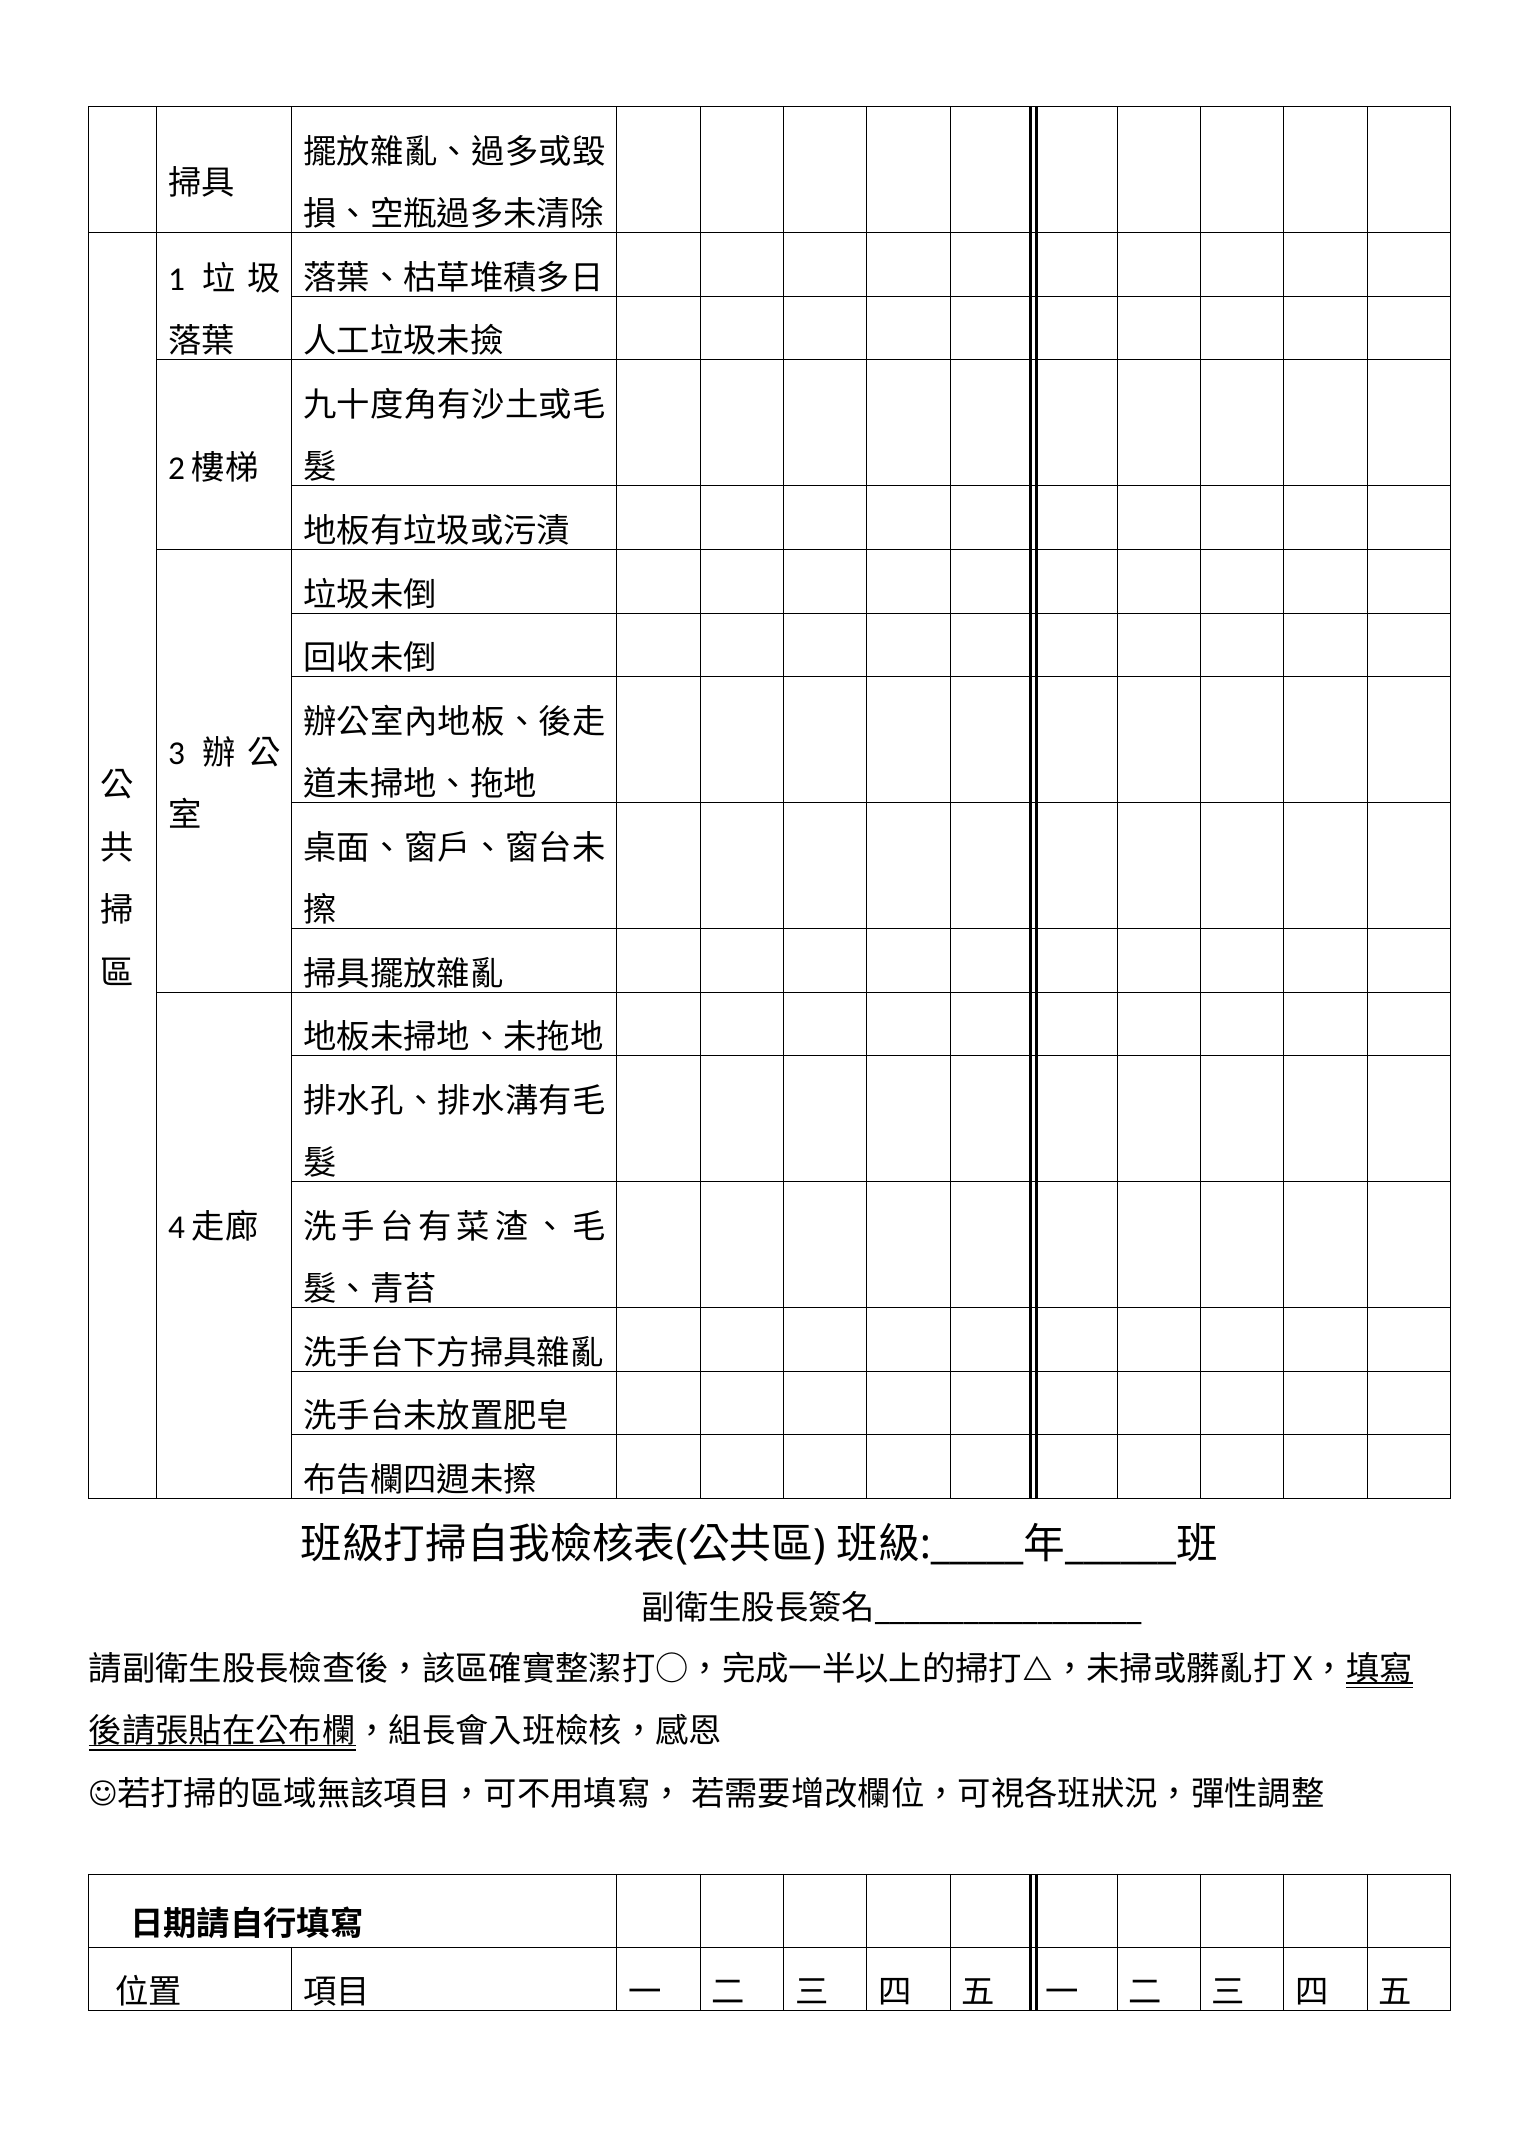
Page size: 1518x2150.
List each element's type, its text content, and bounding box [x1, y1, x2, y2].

table_cell [1118, 929, 1200, 992]
table_cell [1118, 1372, 1200, 1434]
table_cell [1201, 1435, 1283, 1498]
table_cell [1038, 1056, 1117, 1181]
table_cell [1368, 803, 1450, 928]
table_cell [784, 486, 866, 549]
table_cell [784, 233, 866, 296]
table_cell 掃具擺放雜亂 [292, 929, 616, 992]
text 副衛生股長簽名__________________ [89, 1561, 1429, 1624]
table_cell [701, 1308, 783, 1371]
table_cell 垃圾未倒 [292, 550, 616, 612]
table_cell [1368, 1056, 1450, 1181]
table_cell [784, 803, 866, 928]
table_cell [951, 929, 1029, 992]
table_cell 洗手台下方掃具雜亂 [292, 1308, 616, 1371]
table_cell [1201, 107, 1283, 232]
table_cell [867, 1308, 950, 1371]
table_cell 項目 [292, 1948, 616, 2010]
table_cell [701, 107, 783, 232]
table_cell [1284, 297, 1367, 359]
table_cell [1368, 993, 1450, 1055]
table_cell [784, 993, 866, 1055]
table_cell [701, 1435, 783, 1498]
table_cell [701, 550, 783, 612]
table_cell [1038, 360, 1117, 485]
table_cell [1284, 1182, 1367, 1307]
table_header [1368, 1875, 1450, 1947]
table_cell [1368, 486, 1450, 549]
table_cell [784, 550, 866, 612]
table_cell [617, 1435, 700, 1498]
table_cell [1368, 107, 1450, 232]
table_cell [1118, 1435, 1200, 1498]
table_cell [867, 360, 950, 485]
table_cell [1284, 677, 1367, 802]
table_cell 4走廊 [157, 993, 291, 1498]
table_cell [1284, 486, 1367, 549]
table_cell [1201, 1308, 1283, 1371]
table_cell 地板有垃圾或污漬 [292, 486, 616, 549]
table_cell [617, 233, 700, 296]
table_header [1284, 1875, 1367, 1947]
table_cell [701, 677, 783, 802]
table_cell [701, 614, 783, 676]
table_cell [867, 486, 950, 549]
table_cell [1118, 486, 1200, 549]
table_cell 位置 [89, 1948, 291, 2010]
table_cell [951, 233, 1029, 296]
table_cell [1201, 233, 1283, 296]
table_cell [1118, 803, 1200, 928]
table_cell 擺放雜亂、過多或毀損、空瓶過多未清除 [292, 107, 616, 232]
table_cell [1038, 1372, 1117, 1434]
table_cell [867, 1435, 950, 1498]
table_cell [951, 803, 1029, 928]
table_cell [1201, 550, 1283, 612]
table_cell [867, 614, 950, 676]
table_cell 四 [867, 1948, 950, 2010]
table_cell [1284, 1056, 1367, 1181]
table_cell [784, 929, 866, 992]
table_cell [1368, 1372, 1450, 1434]
table_cell [951, 486, 1029, 549]
table_cell [1284, 233, 1367, 296]
table_cell [1201, 677, 1283, 802]
table_cell 掃具 [157, 107, 291, 232]
table_cell [617, 1182, 700, 1307]
table_cell [617, 677, 700, 802]
table_cell 五 [951, 1948, 1029, 2010]
table_cell [1368, 1435, 1450, 1498]
table_header [617, 1875, 700, 1947]
table_cell 洗手台有菜渣、毛髮、青苔 [292, 1182, 616, 1307]
table_cell 2樓梯 [157, 360, 291, 549]
table_cell [951, 1435, 1029, 1498]
table_cell [1368, 1182, 1450, 1307]
table_cell [1284, 929, 1367, 992]
table_cell [1284, 614, 1367, 676]
table_cell [867, 233, 950, 296]
table_cell [951, 993, 1029, 1055]
table_cell [701, 1182, 783, 1307]
table_cell [1038, 233, 1117, 296]
table_cell [1038, 486, 1117, 549]
table_cell [951, 550, 1029, 612]
table_cell [784, 1372, 866, 1434]
table_cell [1118, 677, 1200, 802]
table_cell 地板未掃地、未拖地 [292, 993, 616, 1055]
table_cell [701, 1372, 783, 1434]
table_cell 人工垃圾未撿 [292, 297, 616, 359]
table_cell [1038, 550, 1117, 612]
table_cell [701, 929, 783, 992]
table_cell 一 [1038, 1948, 1117, 2010]
table_cell [784, 297, 866, 359]
table_cell [701, 360, 783, 485]
table_cell [617, 1372, 700, 1434]
table_cell [1284, 550, 1367, 612]
table_cell [617, 1308, 700, 1371]
table_cell [1038, 929, 1117, 992]
table_cell [1118, 550, 1200, 612]
table_cell [1118, 1056, 1200, 1181]
table_cell [1284, 107, 1367, 232]
table_cell [1368, 360, 1450, 485]
table_cell 一 [617, 1948, 700, 2010]
table_cell [1368, 614, 1450, 676]
table_cell [784, 1182, 866, 1307]
table_cell [951, 297, 1029, 359]
table_cell [867, 993, 950, 1055]
table_cell 排水孔、排水溝有毛髮 [292, 1056, 616, 1181]
table_cell 公共掃區 [89, 233, 156, 1498]
table_cell [1038, 297, 1117, 359]
table_cell [1118, 614, 1200, 676]
table_cell [1038, 107, 1117, 232]
table_header [784, 1875, 866, 1947]
table_cell [784, 360, 866, 485]
table_cell [1368, 297, 1450, 359]
table_cell 回收未倒 [292, 614, 616, 676]
table_cell [1118, 233, 1200, 296]
table_cell [867, 1056, 950, 1181]
table_cell [701, 1056, 783, 1181]
table_cell 五 [1368, 1948, 1450, 2010]
table_cell 辦公室內地板、後走道未掃地、拖地 [292, 677, 616, 802]
table_cell [1368, 677, 1450, 802]
table_cell [1038, 993, 1117, 1055]
table_cell [1118, 107, 1200, 232]
table_header [701, 1875, 783, 1947]
table_cell [867, 803, 950, 928]
table_cell [1284, 803, 1367, 928]
table_cell [1368, 929, 1450, 992]
table_cell [1038, 803, 1117, 928]
table_cell [1118, 297, 1200, 359]
table_cell 布告欄四週未擦 [292, 1435, 616, 1498]
table_header [1118, 1875, 1200, 1947]
table_cell 三 [1201, 1948, 1283, 2010]
text 班級打掃自我檢核表(公共區) 班級:_____年______班 [89, 1499, 1429, 1561]
table_cell [951, 677, 1029, 802]
table_cell [617, 360, 700, 485]
table_cell [1284, 993, 1367, 1055]
table_cell [1201, 360, 1283, 485]
table_cell [1368, 233, 1450, 296]
table_cell [867, 929, 950, 992]
table_cell [1038, 1308, 1117, 1371]
table_cell 四 [1284, 1948, 1367, 2010]
table_cell [951, 1182, 1029, 1307]
table_cell [867, 677, 950, 802]
table_cell [1201, 929, 1283, 992]
table_cell [784, 107, 866, 232]
table_cell [951, 1056, 1029, 1181]
table_cell [867, 297, 950, 359]
table_cell [951, 614, 1029, 676]
table_cell [1201, 1056, 1283, 1181]
table_header [951, 1875, 1029, 1947]
table_cell [1368, 1308, 1450, 1371]
table_cell [1201, 1182, 1283, 1307]
table_cell [617, 486, 700, 549]
table_header [1038, 1875, 1117, 1947]
table_cell [1201, 1372, 1283, 1434]
table_cell 二 [701, 1948, 783, 2010]
table_cell [1284, 360, 1367, 485]
table_cell [617, 614, 700, 676]
table_cell [1284, 1435, 1367, 1498]
table_cell [617, 297, 700, 359]
table_cell [701, 233, 783, 296]
table_cell [867, 1372, 950, 1434]
table_cell [701, 993, 783, 1055]
table_cell [1118, 993, 1200, 1055]
table_cell 三 [784, 1948, 866, 2010]
table_cell [1201, 614, 1283, 676]
table_cell [951, 360, 1029, 485]
table_cell [784, 1308, 866, 1371]
table_cell [867, 550, 950, 612]
table_cell [1284, 1372, 1367, 1434]
table_cell [1201, 803, 1283, 928]
table_cell [1118, 1182, 1200, 1307]
table_cell [1118, 360, 1200, 485]
table_cell [784, 1435, 866, 1498]
table_cell 1垃圾落葉 [157, 233, 291, 359]
table_cell [701, 486, 783, 549]
table_cell 二 [1118, 1948, 1200, 2010]
table_cell 3辦公室 [157, 550, 291, 992]
text 若打掃的區域無該項目，可不用填寫， 若需要增改欄位，可視各班狀況，彈性調整 [89, 1749, 1429, 1811]
table_cell [1368, 550, 1450, 612]
table_cell [617, 1056, 700, 1181]
table_cell 九十度角有沙土或毛髮 [292, 360, 616, 485]
table_cell [951, 107, 1029, 232]
table_cell [617, 550, 700, 612]
table_header [867, 1875, 950, 1947]
table_cell [617, 929, 700, 992]
table_cell 桌面、窗戶、窗台未擦 [292, 803, 616, 928]
table_cell [1038, 1182, 1117, 1307]
table_cell [951, 1372, 1029, 1434]
table_cell [701, 297, 783, 359]
table_cell [867, 107, 950, 232]
table_cell [701, 803, 783, 928]
table_cell [1038, 1435, 1117, 1498]
table_cell [951, 1308, 1029, 1371]
table_cell [784, 1056, 866, 1181]
text 請副衛生股長檢查後，該區確實整潔打○，完成一半以上的掃打，未掃或髒亂打X，填寫後請張貼在公布欄，組長會入班檢核，感恩 [89, 1624, 1429, 1749]
table_cell [617, 993, 700, 1055]
table_cell [1038, 677, 1117, 802]
table_header [1201, 1875, 1283, 1947]
table_cell [1118, 1308, 1200, 1371]
table_cell [1201, 993, 1283, 1055]
table_cell [784, 614, 866, 676]
table_cell [617, 803, 700, 928]
table_cell [617, 107, 700, 232]
table_cell [1201, 486, 1283, 549]
table_cell [1284, 1308, 1367, 1371]
table_cell 洗手台未放置肥皂 [292, 1372, 616, 1434]
table_cell [784, 677, 866, 802]
table_cell [867, 1182, 950, 1307]
table_cell [89, 107, 156, 232]
table_cell [1201, 297, 1283, 359]
table_cell [1038, 614, 1117, 676]
table_cell 落葉、枯草堆積多日 [292, 233, 616, 296]
table_header 日期請自行填寫 [89, 1875, 616, 1947]
